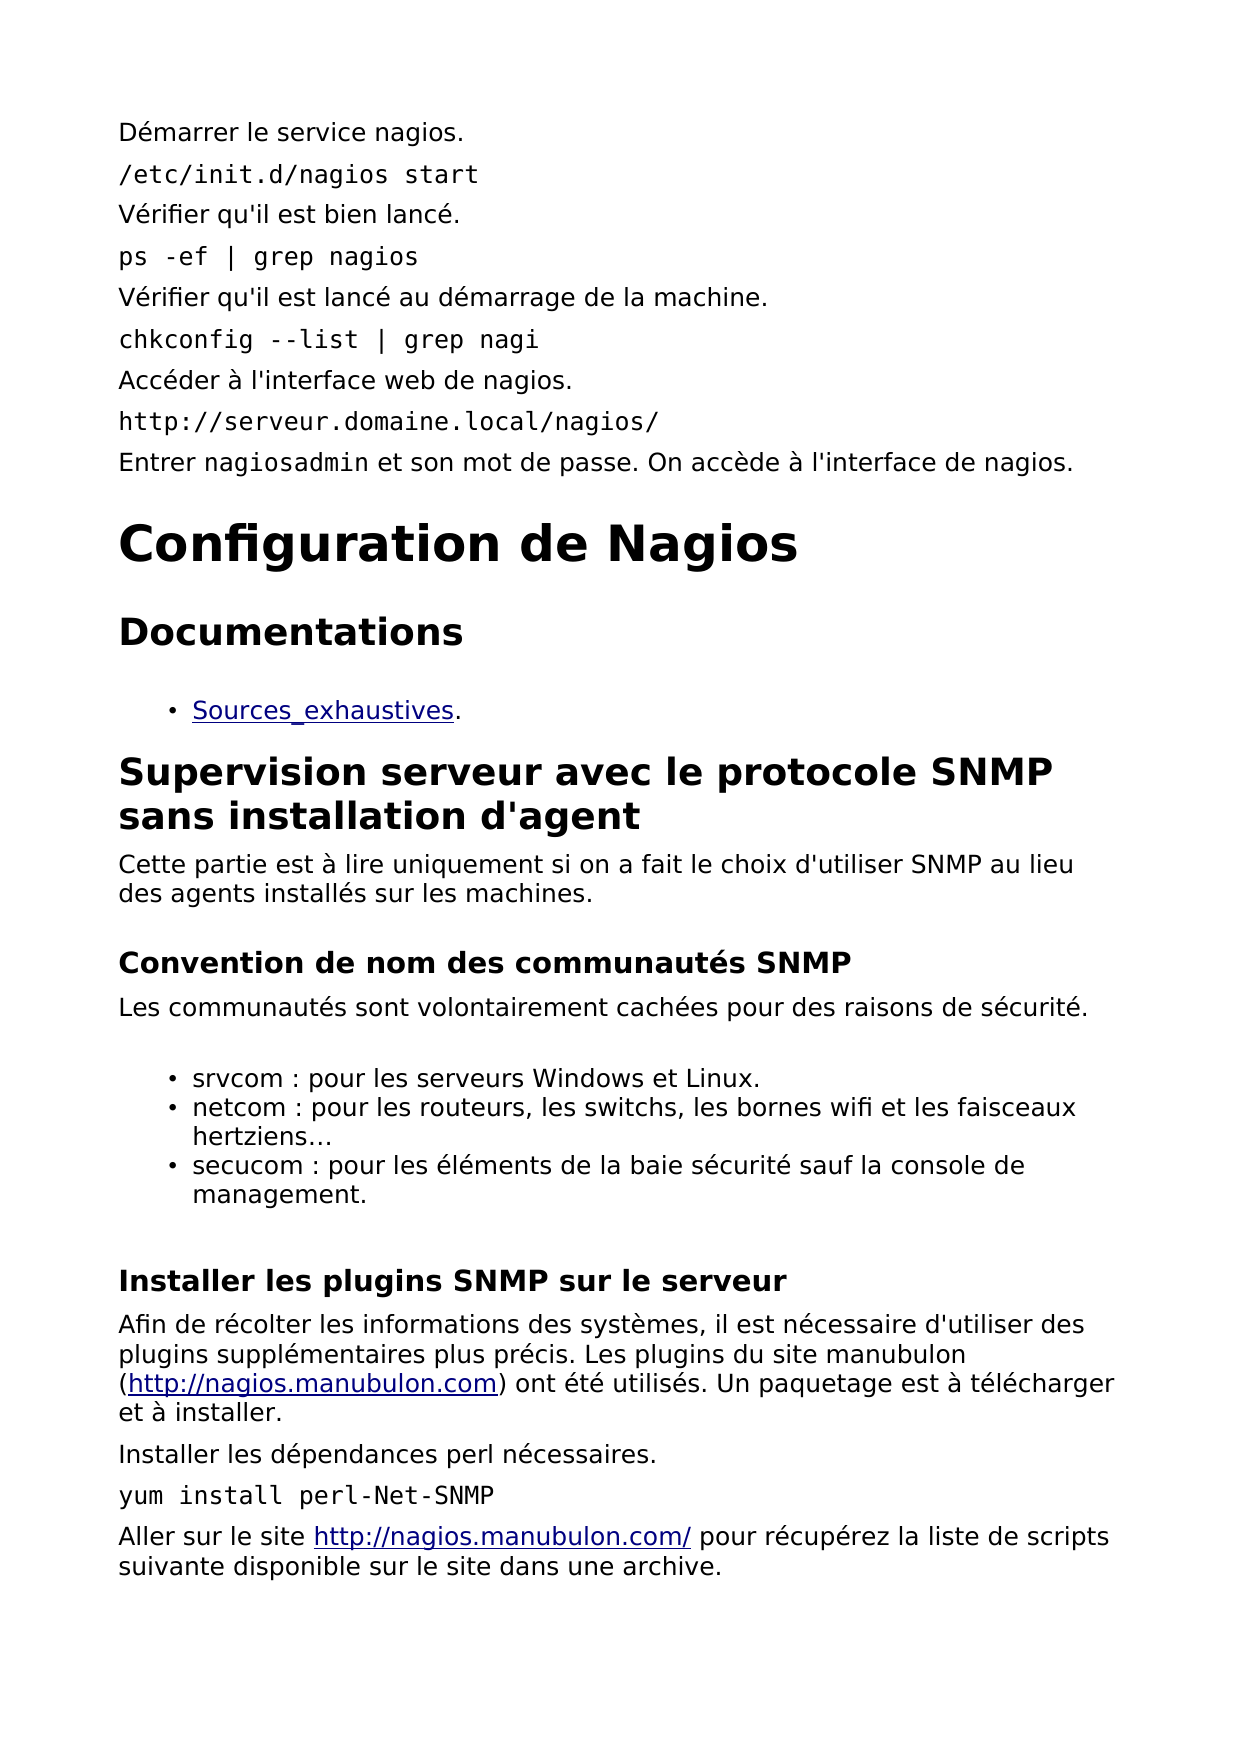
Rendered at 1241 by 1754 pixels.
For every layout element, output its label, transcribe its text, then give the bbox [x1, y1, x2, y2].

list netcom : pour les routeurs, les switchs, les bornes wifi et les faisceaux hertziens… [177, 1093, 1122, 1151]
text Vérifier qu'il est lancé au démarrage de la machine. [118, 283, 1122, 312]
text Entrer nagiosadmin et son mot de passe. On accède à l'interface de nagios. [118, 448, 1122, 478]
text ps -ef | grep nagios [118, 242, 1122, 272]
text yum install perl-Net-SNMP [118, 1482, 1122, 1511]
text /etc/init.d/nagios start [118, 160, 1122, 189]
text http://serveur.domaine.local/nagios/ [118, 408, 1122, 437]
subtitle Configuration de Nagios [118, 515, 1122, 573]
list Sources_exhaustives. [177, 697, 1122, 726]
list secucom : pour les éléments de la baie sécurité sauf la console de management. [177, 1151, 1122, 1210]
text Afin de récolter les informations des systèmes, il est nécessaire d'utiliser des plugins supplémentaires plus précis. Les plugins du site manubulon (http://nagios.manubulon.com) ont été utilisés. Un paquetage est à télécharger et à installer. [118, 1311, 1122, 1427]
text Démarrer le service nagios. [118, 118, 1122, 147]
text Cette partie est à lire uniquement si on a fait le choix d'utiliser SNMP au lieu des agents installés sur les machines. [118, 851, 1122, 909]
text Accéder à l'interface web de nagios. [118, 366, 1122, 395]
text Installer les dépendances perl nécessaires. [118, 1440, 1122, 1469]
text Vérifier qu'il est bien lancé. [118, 201, 1122, 230]
subtitle Documentations [118, 611, 1122, 654]
text chkconfig --list | grep nagi [118, 325, 1122, 354]
subtitle Installer les plugins SNMP sur le serveur [118, 1264, 1122, 1298]
list srvcom : pour les serveurs Windows et Linux. [177, 1064, 1122, 1093]
text Aller sur le site http://nagios.manubulon.com/ pour récupérez la liste de scripts suivante disponible sur le site dans une archive. [118, 1522, 1122, 1581]
text Les communautés sont volontairement cachées pour des raisons de sécurité. [118, 993, 1122, 1022]
subtitle Convention de nom des communautés SNMP [118, 946, 1122, 980]
subtitle Supervision serveur avec le protocole SNMP sans installation d'agent [118, 751, 1122, 838]
